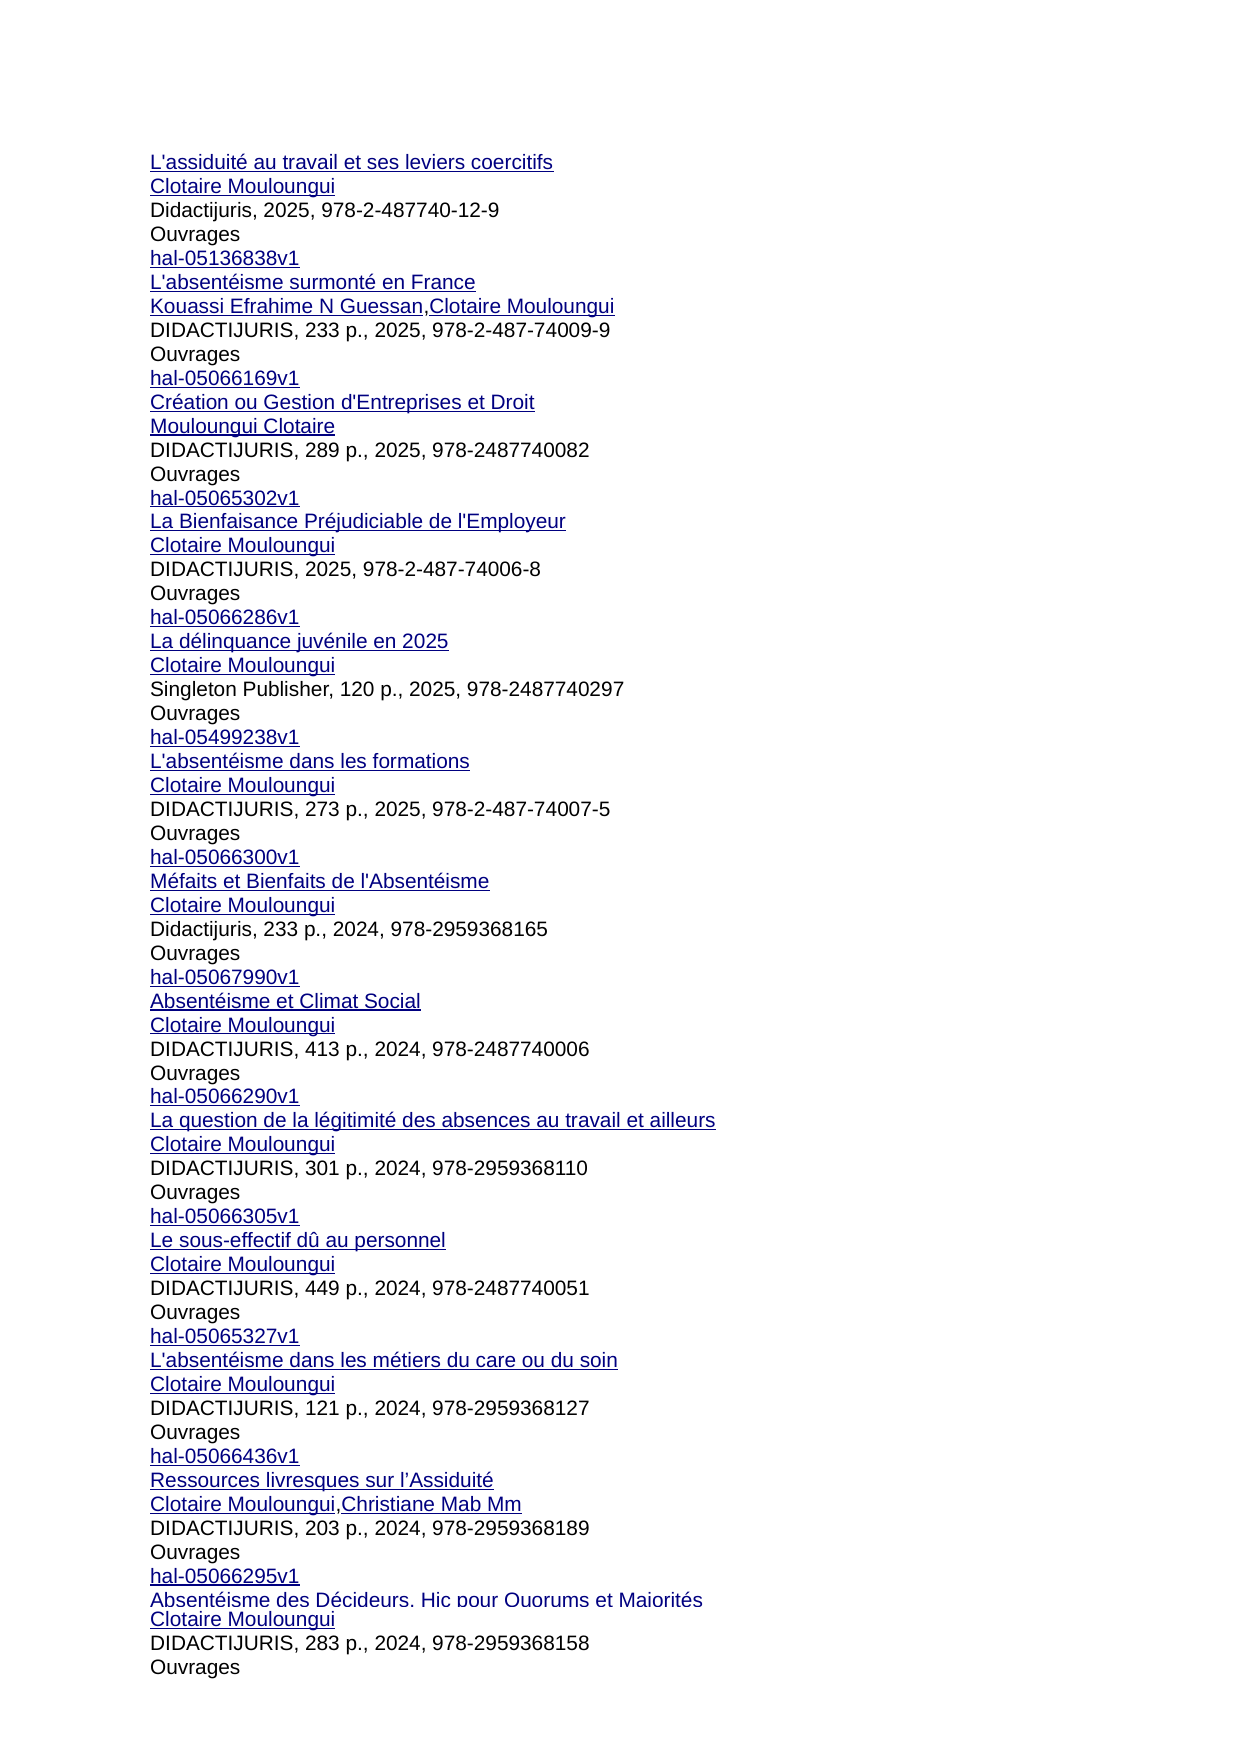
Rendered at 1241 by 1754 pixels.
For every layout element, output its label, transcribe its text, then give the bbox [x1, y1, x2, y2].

table_cell Ressources livresques sur l’Assiduité Clotaire Mouloungui,Christiane Mab Mm DIDACTIJURIS, 203 p., 2024, ‎978-2959368189 Ouvrages hal-05066295v1 [150, 1468, 1090, 1587]
table_cell La question de la légitimité des absences au travail et ailleurs Clotaire Mouloungui DIDACTIJURIS, 301 p., 2024, 978-2959368110 Ouvrages hal-05066305v1 [150, 1108, 1090, 1228]
table_cell Le sous-effectif dû au personnel Clotaire Mouloungui DIDACTIJURIS, 449 p., 2024, 978-2487740051 Ouvrages hal-05065327v1 [150, 1228, 1090, 1348]
table_cell Absentéisme des Décideurs, Hic pour Quorums et Majorités Clotaire Mouloungui DIDACTIJURIS, 283 p., 2024, 978-2959368158 Ouvrages [150, 1588, 1090, 1679]
table_cell L'absentéisme dans les métiers du care ou du soin Clotaire Mouloungui DIDACTIJURIS, 121 p., 2024, 978-2959368127 Ouvrages hal-05066436v1 [150, 1348, 1090, 1468]
table_cell Création ou Gestion d'Entreprises et Droit Mouloungui Clotaire DIDACTIJURIS, 289 p., 2025, 978-2487740082 Ouvrages hal-05065302v1 [150, 390, 1090, 509]
table_cell La délinquance juvénile en 2025 Clotaire Mouloungui Singleton Publisher, 120 p., 2025, 978-2487740297 Ouvrages hal-05499238v1 [150, 629, 1090, 749]
table_cell La Bienfaisance Préjudiciable de l'Employeur Clotaire Mouloungui DIDACTIJURIS, 2025, 978-2-487-74006-8 Ouvrages hal-05066286v1 [150, 509, 1090, 629]
table_cell Absentéisme et Climat Social Clotaire Mouloungui DIDACTIJURIS, 413 p., 2024, 978-2487740006 Ouvrages hal-05066290v1 [150, 989, 1090, 1108]
table_cell L'absentéisme dans les formations Clotaire Mouloungui DIDACTIJURIS, 273 p., 2025, 978-2-487-74007-5 Ouvrages hal-05066300v1 [150, 749, 1090, 869]
table_cell L'absentéisme surmonté en France Kouassi Efrahime N Guessan,Clotaire Mouloungui DIDACTIJURIS, 233 p., 2025, 978-2-487-74009-9 Ouvrages hal-05066169v1 [150, 270, 1090, 389]
table_cell L'assiduité au travail et ses leviers coercitifs Clotaire Mouloungui Didactijuris, 2025, 978-2-487740-12-9 Ouvrages hal-05136838v1 [150, 150, 1090, 270]
table_cell Méfaits et Bienfaits de l'Absentéisme Clotaire Mouloungui Didactijuris, 233 p., 2024, 978-2959368165 Ouvrages hal-05067990v1 [150, 869, 1090, 988]
